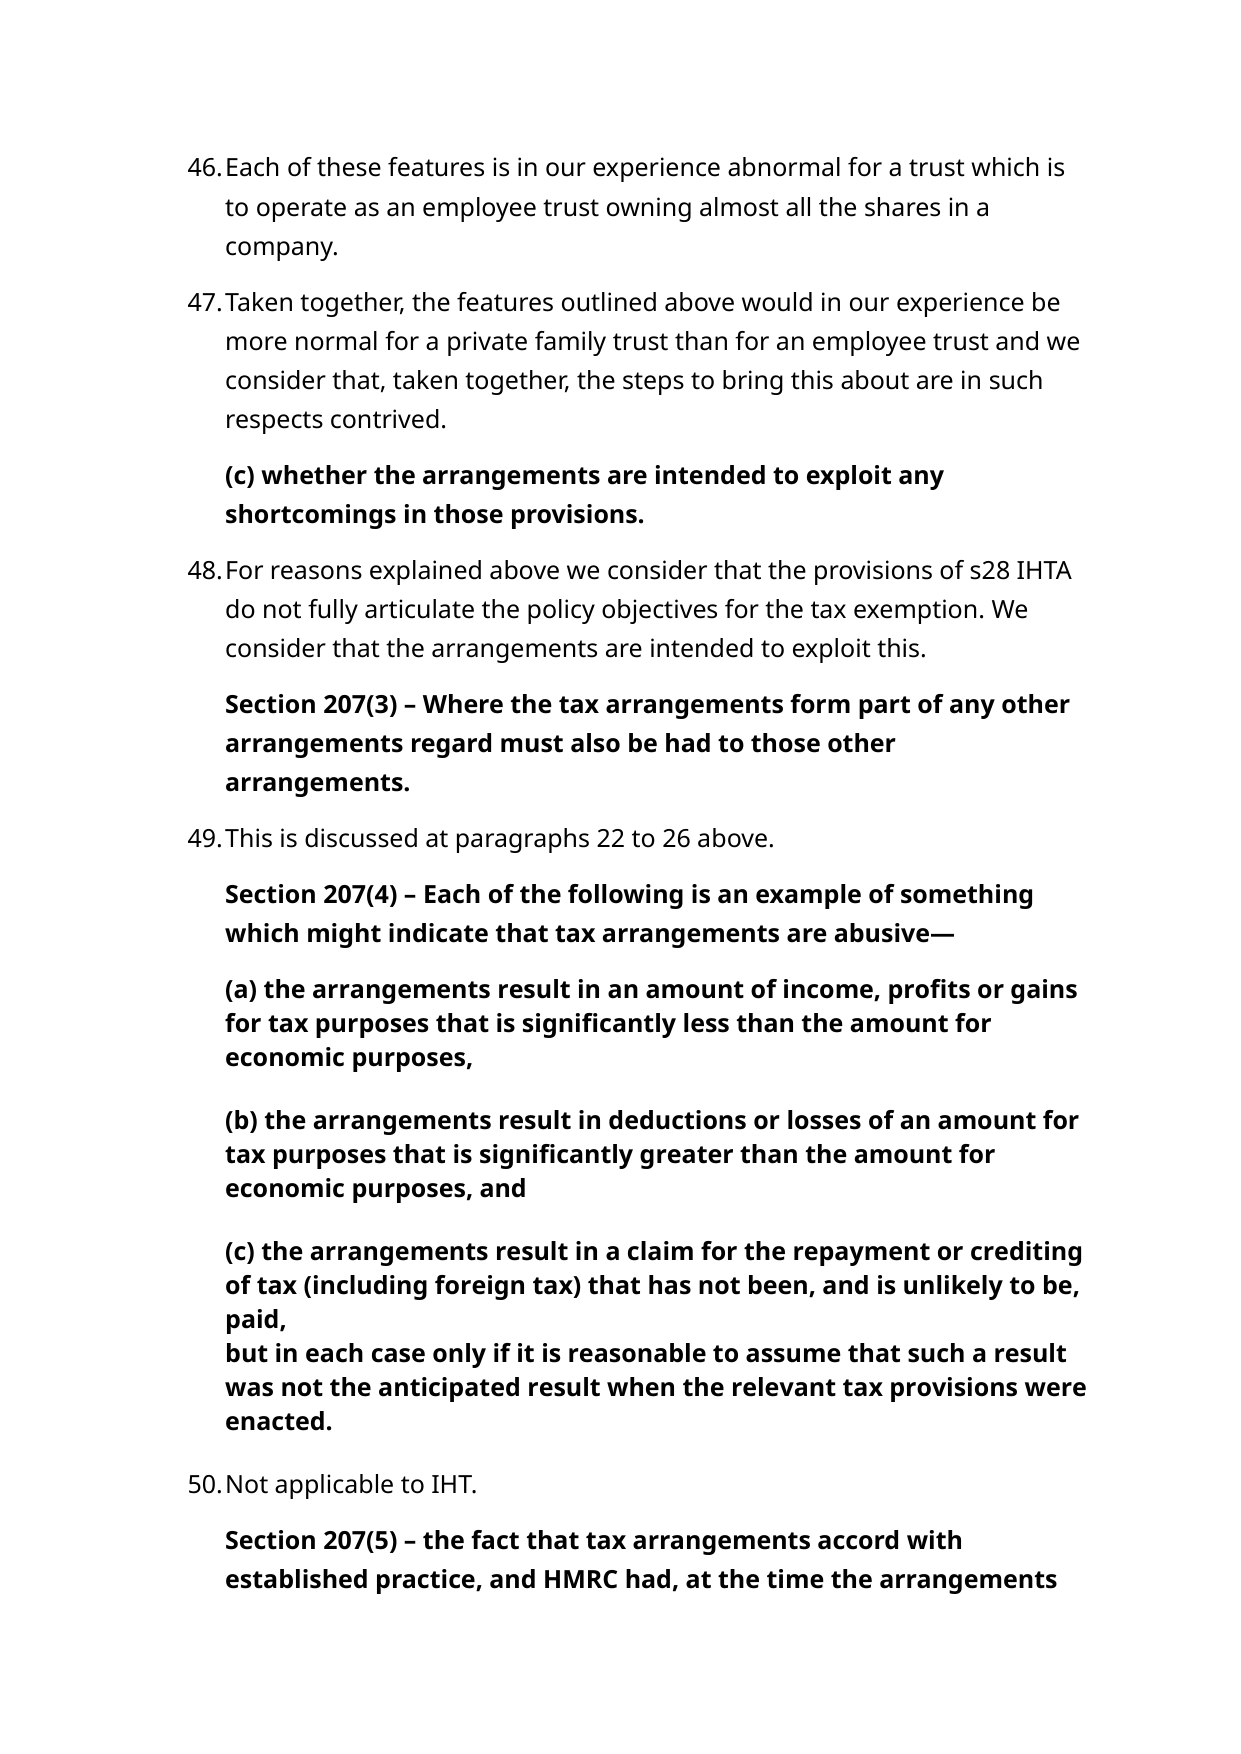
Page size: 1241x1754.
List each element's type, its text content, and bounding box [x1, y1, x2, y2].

list Not applicable to IHT. [187, 1467, 1090, 1501]
text (a) the arrangements result in an amount of income, profits or gains for tax purposes that is significantly less than the amount for economic purposes, [225, 972, 1090, 1074]
list For reasons explained above we consider that the provisions of s28 IHTA do not fully articulate the policy objectives for the tax exemption. We consider that the arrangements are intended to exploit this. [187, 552, 1090, 665]
text Section 207(5) – the fact that tax arrangements accord with established practice, and HMRC had, at the time the arrangements [225, 1523, 1090, 1596]
list (c) whether the arrangements are intended to exploit any shortcomings in those provisions. [225, 457, 1090, 531]
list Taken together, the features outlined above would in our experience be more normal for a private family trust than for an employee trust and we consider that, taken together, the steps to bring this about are in such respects contrived. [187, 284, 1090, 436]
list This is discussed at paragraphs 22 to 26 above. [187, 821, 1090, 855]
text Section 207(3) – Where the tax arrangements form part of any other arrangements regard must also be had to those other arrangements. [225, 687, 1090, 799]
text but in each case only if it is reasonable to assume that such a result was not the anticipated result when the relevant tax provisions were enacted. [225, 1336, 1090, 1438]
list Each of these features is in our experience abnormal for a trust which is to operate as an employee trust owning almost all the shares in a company. [187, 150, 1090, 262]
list Section 207(4) – Each of the following is an example of something which might indicate that tax arrangements are abusive— [225, 877, 1090, 950]
text (b) the arrangements result in deductions or losses of an amount for tax purposes that is significantly greater than the amount for economic purposes, and [225, 1103, 1090, 1205]
text (c) the arrangements result in a claim for the repayment or crediting of tax (including foreign tax) that has not been, and is unlikely to be, paid, [225, 1233, 1090, 1336]
